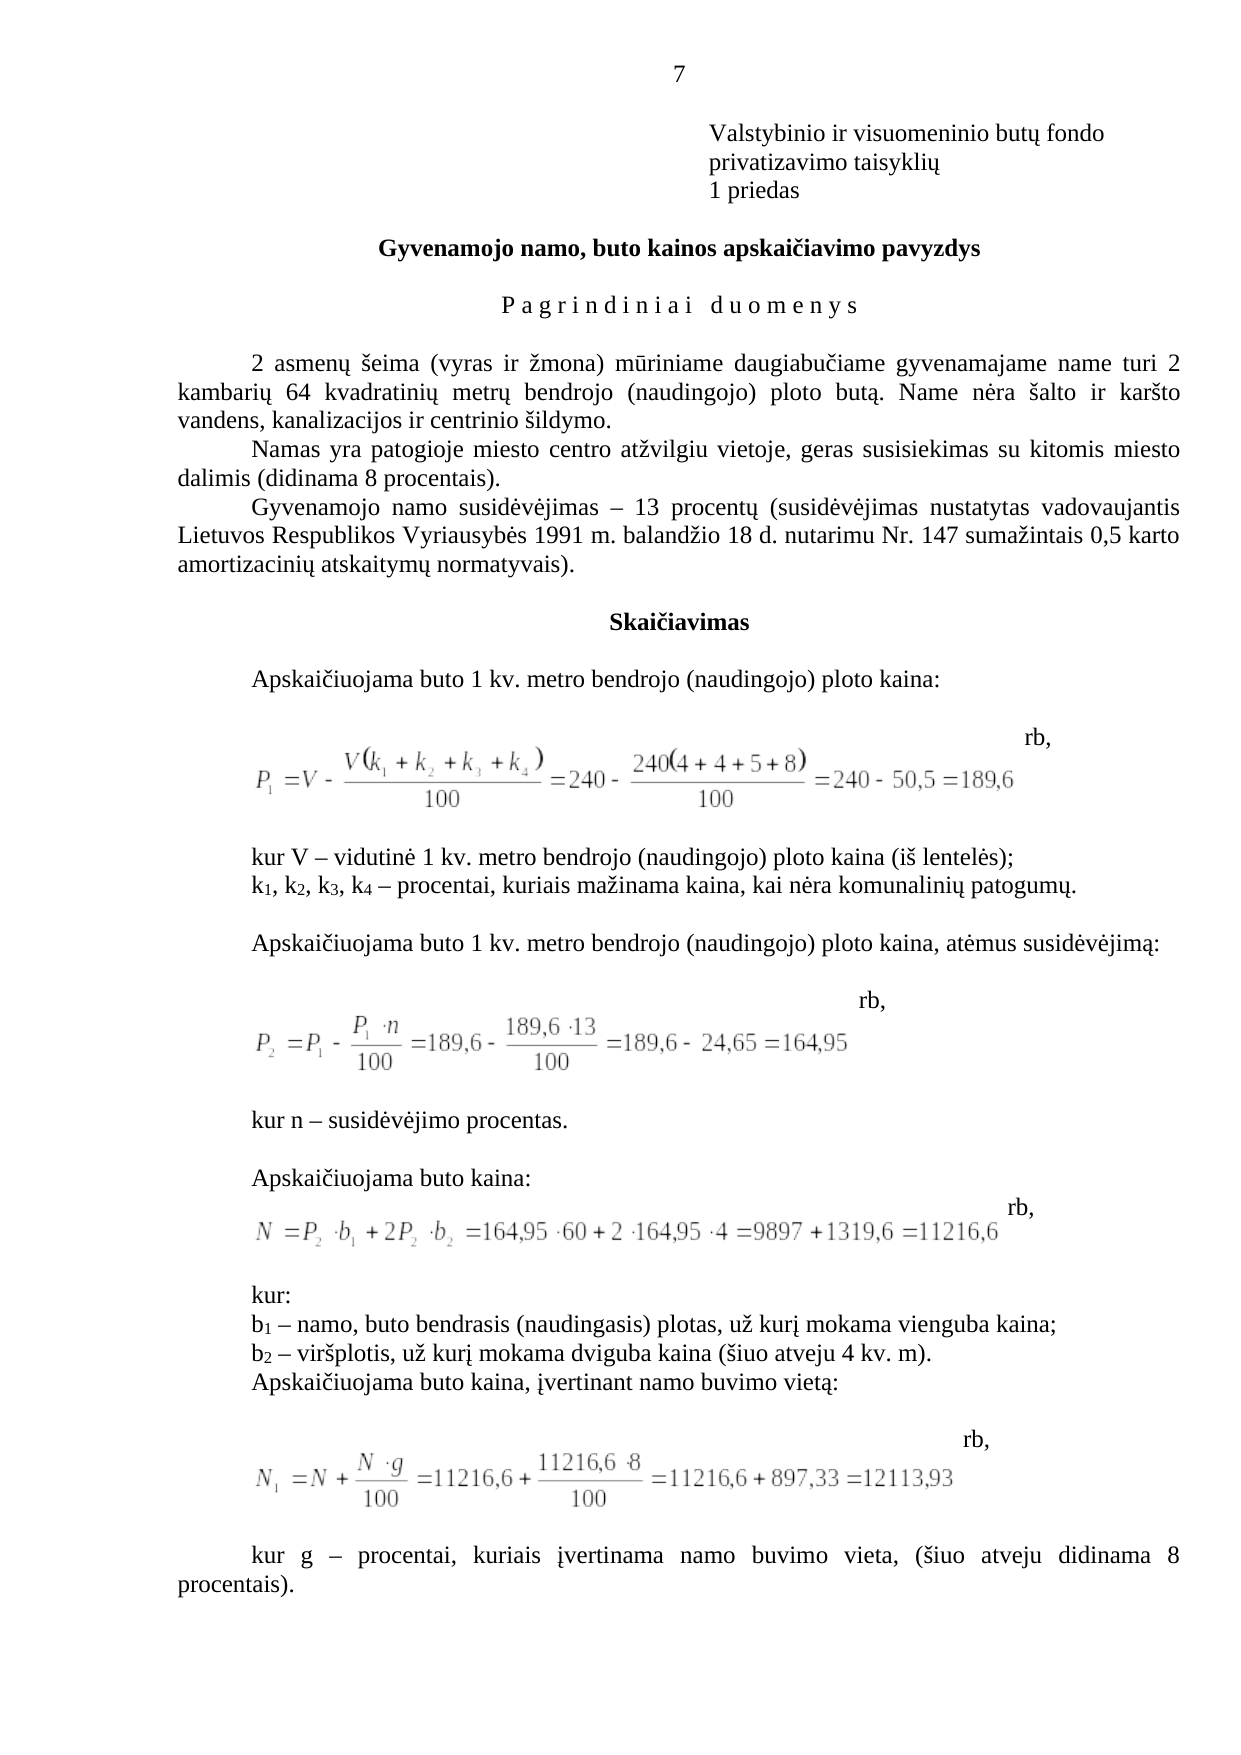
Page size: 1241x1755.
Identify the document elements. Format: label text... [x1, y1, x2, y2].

text b1 – namo, buto bendrasis (naudingasis) plotas, už kurį mokama vienguba kaina; [177, 1309, 1181, 1338]
text privatizavimo taisyklių [177, 147, 1181, 176]
text Gyvenamojo namo, buto kainos apskaičiavimo pavyzdys [177, 233, 1181, 262]
text Valstybinio ir visuomeninio butų fondo [709, 118, 1181, 147]
text rb, [177, 1424, 1181, 1511]
text Namas yra patogioje miesto centro atžvilgiu vietoje, geras susisiekimas su kitomis miesto dalimis (didinama 8 procentais). [177, 434, 1181, 492]
text rb, [177, 722, 1181, 813]
text k1, k2, k3, k4 – procentai, kuriais mažinama kaina, kai nėra komunalinių patogumų. [177, 871, 1181, 899]
text 1 priedas [177, 176, 1181, 204]
text rb, [177, 986, 1181, 1077]
text b2 – viršplotis, už kurį mokama dviguba kaina (šiuo atveju 4 kv. m). [177, 1338, 1181, 1367]
text Apskaičiuojama buto kaina: [177, 1163, 1181, 1192]
text Skaičiavimas [177, 607, 1181, 636]
text kur g – procentai, kuriais įvertinama namo buvimo vieta, (šiuo atveju didinama 8 procentais). [177, 1540, 1181, 1598]
text Apskaičiuojama buto 1 kv. metro bendrojo (naudingojo) ploto kaina, atėmus susidėvėjimą: [177, 928, 1181, 957]
text kur V – vidutinė 1 kv. metro bendrojo (naudingojo) ploto kaina (iš lentelės); [177, 842, 1181, 871]
text rb, [177, 1192, 1181, 1252]
text Pagrindiniai duomenys [177, 291, 1181, 319]
text Gyvenamojo namo susidėvėjimas – 13 procentų (susidėvėjimas nustatytas vadovaujantis Lietuvos Respublikos Vyriausybės 1991 m. balandžio 18 d. nutarimu Nr. 147 sumažintais 0,5 karto amortizacinių atskaitymų normatyvais). [177, 492, 1181, 578]
text kur: [177, 1280, 1181, 1309]
text Apskaičiuojama buto 1 kv. metro bendrojo (naudingojo) ploto kaina: [177, 664, 1181, 693]
text 2 asmenų šeima (vyras ir žmona) mūriniame daugiabučiame gyvenamajame name turi 2 kambarių 64 kvadratinių metrų bendrojo (naudingojo) ploto butą. Name nėra šalto ir karšto vandens, kanalizacijos ir centrinio šildymo. [177, 348, 1181, 434]
text Apskaičiuojama buto kaina, įvertinant namo buvimo vietą: [177, 1367, 1181, 1395]
text kur n – susidėvėjimo procentas. [177, 1105, 1181, 1134]
